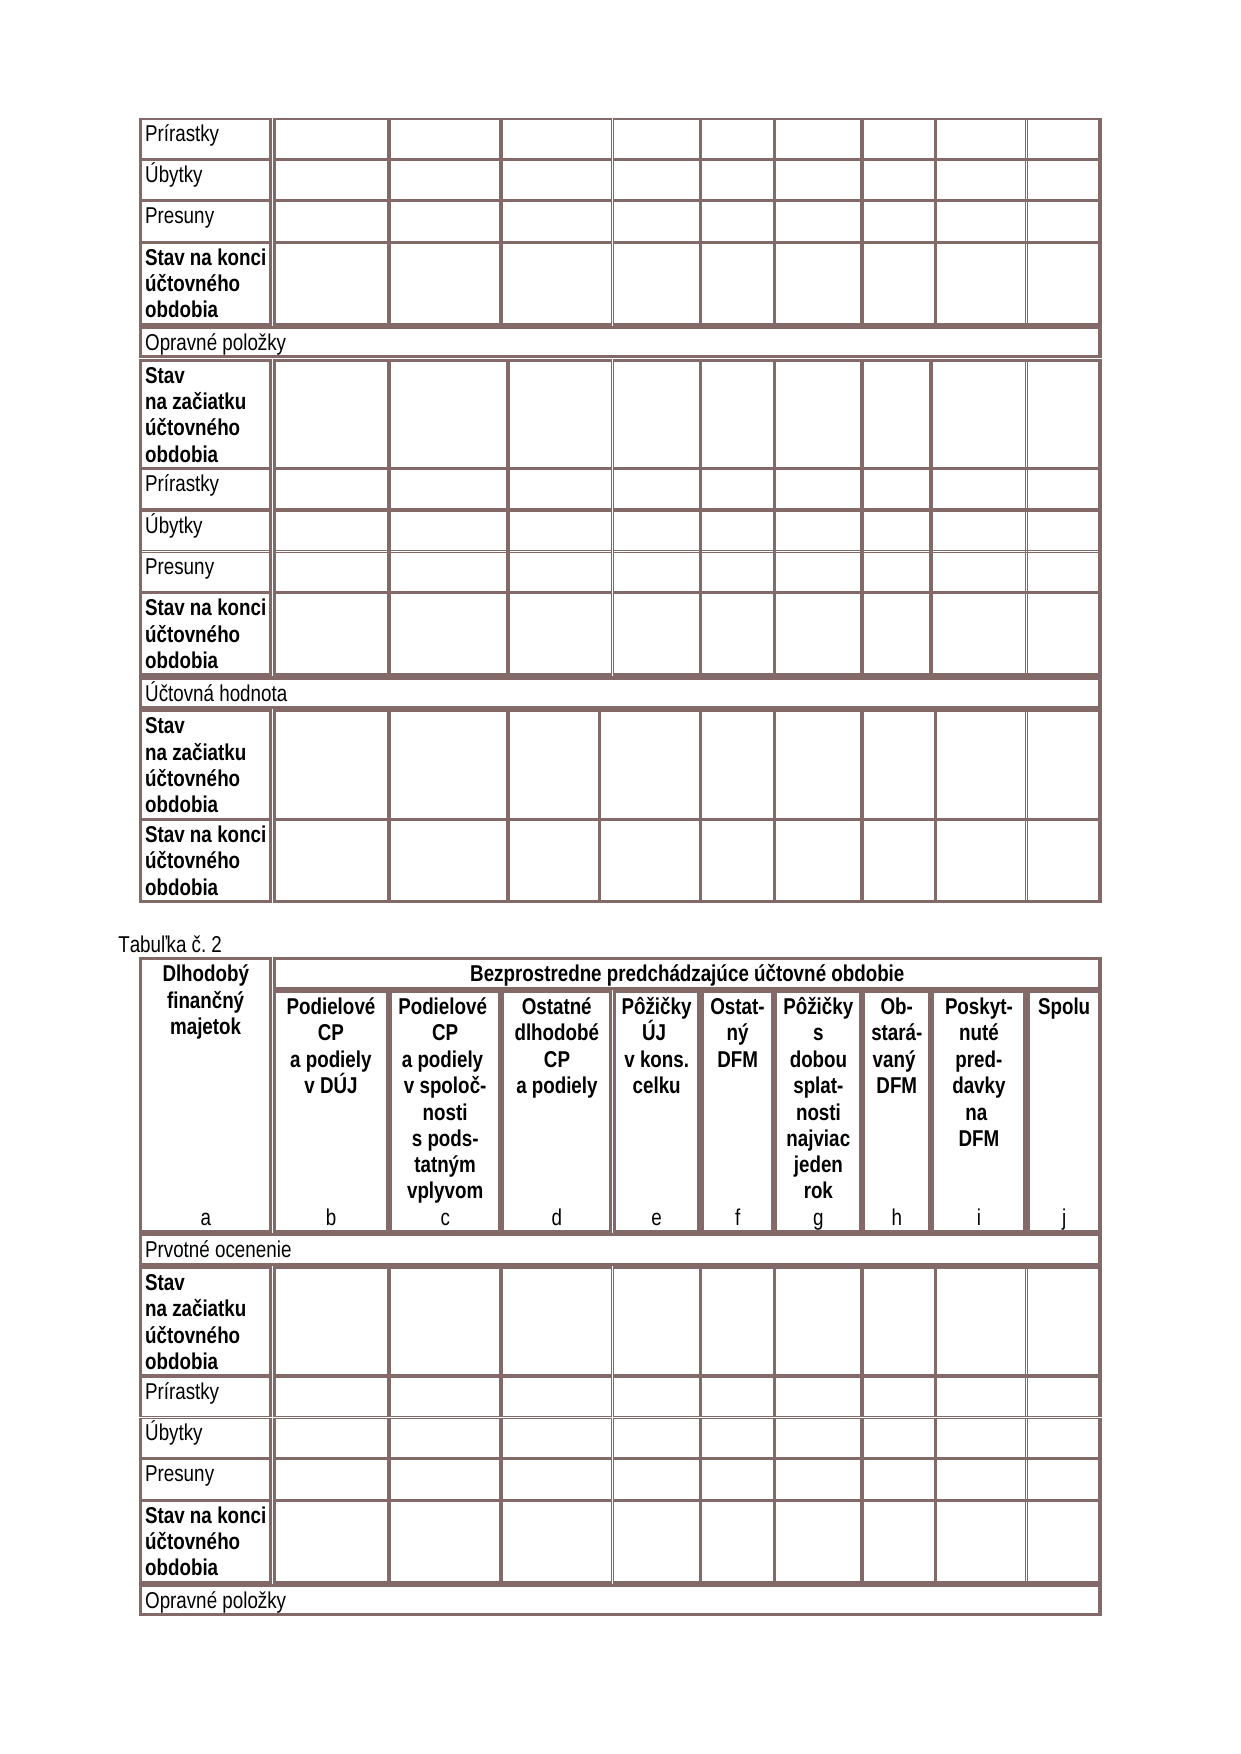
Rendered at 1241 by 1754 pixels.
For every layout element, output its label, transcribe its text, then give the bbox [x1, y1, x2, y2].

table_cell [702, 1419, 773, 1457]
table_cell [937, 244, 1025, 323]
table_cell [776, 1502, 860, 1581]
table_cell [614, 553, 699, 591]
table_cell [933, 553, 1025, 591]
table_cell [614, 161, 699, 199]
table_cell Úbytky [142, 512, 269, 550]
table_cell [614, 202, 699, 241]
table_cell Prírastky [142, 120, 269, 158]
table_cell Podielové CP a podiely v DÚJ [276, 993, 386, 1204]
table_cell [702, 821, 773, 900]
table_cell [776, 1269, 860, 1374]
table_cell Podielové CP a podiely v spoloč-nosti s pods-tatným vplyvom [392, 993, 498, 1204]
table_cell [937, 821, 1025, 900]
table_cell [864, 1419, 934, 1457]
table_cell [937, 1502, 1025, 1581]
table_cell Stav na začiatku účtovného obdobia [142, 362, 269, 467]
table_cell [702, 244, 773, 323]
table_cell [776, 470, 860, 508]
table_cell g [777, 1204, 859, 1230]
table_cell [276, 362, 387, 467]
table_cell [1028, 470, 1098, 508]
table_cell [937, 120, 1025, 158]
table_cell [391, 1460, 499, 1499]
table_cell [864, 512, 929, 550]
table_cell [864, 553, 929, 591]
table_cell [1028, 362, 1098, 467]
table_cell [276, 594, 387, 673]
table_cell Prírastky [142, 470, 269, 508]
table_cell f [704, 1204, 771, 1230]
table_cell [276, 244, 387, 323]
table_cell [933, 470, 1025, 508]
table_cell [391, 512, 506, 550]
table_cell [510, 594, 611, 673]
table_cell [391, 821, 506, 900]
table_cell i [934, 1204, 1023, 1230]
table_cell [864, 470, 929, 508]
table_cell [276, 553, 387, 591]
table_cell [776, 512, 860, 550]
table_cell Poskyt-nuté pred-davky na DFM [934, 993, 1023, 1204]
table_cell [614, 470, 699, 508]
table_cell [702, 120, 773, 158]
table_cell [1028, 244, 1098, 323]
table_cell [702, 1502, 773, 1581]
table_cell Úbytky [142, 161, 269, 199]
table_cell [276, 1269, 387, 1374]
table_cell [937, 1378, 1025, 1416]
table_cell [776, 1419, 860, 1457]
table_cell [276, 1419, 387, 1457]
table_cell [510, 821, 598, 900]
table_cell Presuny [142, 1460, 269, 1499]
table_cell [864, 362, 929, 467]
table_cell [776, 712, 860, 818]
table_cell [510, 362, 611, 467]
table_cell [391, 202, 499, 241]
text Tabuľka č. 2 [118, 931, 1122, 957]
table_cell [702, 712, 773, 818]
table_cell [864, 712, 934, 818]
table_cell [864, 120, 934, 158]
table_cell [776, 161, 860, 199]
table_cell Účtovná hodnota [142, 680, 1098, 706]
table_cell Prírastky [142, 1378, 269, 1416]
table_cell [702, 161, 773, 199]
table_cell [276, 470, 387, 508]
table_cell Stav na začiatku účtovného obdobia [142, 1269, 269, 1374]
table_cell [503, 161, 611, 199]
table_cell [503, 244, 611, 323]
table_cell [864, 1269, 934, 1374]
table_cell Presuny [142, 202, 269, 241]
table_cell b [276, 1204, 386, 1230]
table_cell [614, 120, 699, 158]
table_cell [864, 1502, 934, 1581]
table_cell [933, 594, 1025, 673]
table_cell Opravné položky [142, 329, 1098, 355]
table_cell [702, 202, 773, 241]
table_cell [276, 1502, 387, 1581]
table_header Dlhodobý finančný majetok [142, 960, 269, 1204]
table_cell [391, 470, 506, 508]
table_cell [391, 1378, 499, 1416]
table_cell h [865, 1204, 928, 1230]
table_cell [702, 1378, 773, 1416]
table_cell [614, 244, 699, 323]
table_cell [614, 512, 699, 550]
table_cell Opravné položky [142, 1587, 1098, 1613]
table_cell [702, 470, 773, 508]
table_cell [1028, 161, 1098, 199]
table_cell [391, 553, 506, 591]
table_cell Stav na konci účtovného obdobia [142, 1502, 269, 1581]
table_cell [776, 553, 860, 591]
table_cell [1028, 594, 1098, 673]
table_cell [937, 1269, 1025, 1374]
table_cell [937, 202, 1025, 241]
table_cell [391, 244, 499, 323]
table_cell [776, 120, 860, 158]
table_cell [864, 1378, 934, 1416]
table_cell [614, 1460, 699, 1499]
table_cell [776, 1378, 860, 1416]
table_cell [601, 712, 699, 818]
table_cell [503, 1269, 611, 1374]
table_cell d [504, 1204, 609, 1230]
table_cell [864, 244, 934, 323]
table_cell [776, 202, 860, 241]
table_cell [503, 1502, 611, 1581]
table_cell [776, 821, 860, 900]
table_cell [276, 120, 387, 158]
table_cell [276, 202, 387, 241]
table_cell [933, 512, 1025, 550]
table_cell [510, 712, 598, 818]
table_cell Spolu [1030, 993, 1098, 1204]
table_cell Stav na konci účtovného obdobia [142, 821, 269, 900]
table_header Bezprostredne predchádzajúce účtovné obdobie [276, 960, 1098, 987]
table_cell [391, 712, 506, 818]
table_cell [391, 120, 499, 158]
table_cell [614, 1419, 699, 1457]
table_cell [864, 594, 929, 673]
table_cell [1028, 202, 1098, 241]
table_cell [702, 1460, 773, 1499]
table_cell [937, 712, 1025, 818]
table_cell Úbytky [142, 1419, 269, 1457]
table_cell Presuny [142, 553, 269, 591]
table_cell Stav na konci účtovného obdobia [142, 594, 269, 673]
table_cell [1028, 1502, 1098, 1581]
table_cell [702, 362, 773, 467]
table_cell [503, 1419, 611, 1457]
table_cell [391, 1269, 499, 1374]
table_cell [1028, 120, 1098, 158]
table_cell [933, 362, 1025, 467]
table_cell [776, 1460, 860, 1499]
table_cell [391, 362, 506, 467]
table_cell [776, 362, 860, 467]
table_cell Ostatné dlhodobé CP a podiely [504, 993, 609, 1204]
table_cell Ob-stará-vaný DFM [865, 993, 928, 1204]
table_cell j [1030, 1204, 1098, 1230]
table_cell [776, 244, 860, 323]
table_cell [702, 594, 773, 673]
table_cell [503, 120, 611, 158]
table_cell [1028, 1419, 1098, 1457]
table_cell e [616, 1204, 697, 1230]
table_cell [391, 1419, 499, 1457]
table_cell [937, 1419, 1025, 1457]
table_cell [702, 1269, 773, 1374]
table_cell [937, 161, 1025, 199]
table_cell a [142, 1204, 269, 1230]
table_cell [510, 512, 611, 550]
table_cell [1028, 821, 1098, 900]
table_cell Stav na konci účtovného obdobia [142, 244, 269, 323]
table_cell [276, 512, 387, 550]
table_cell [1028, 512, 1098, 550]
table_cell [276, 821, 387, 900]
table_cell Pôžičky ÚJ v kons. celku [616, 993, 697, 1204]
table_cell [276, 1378, 387, 1416]
table_cell [510, 553, 611, 591]
table_cell [1028, 553, 1098, 591]
table_cell [614, 362, 699, 467]
table_cell [614, 1502, 699, 1581]
table_cell Stav na začiatku účtovného obdobia [142, 712, 269, 818]
table_cell [1028, 712, 1098, 818]
table_cell [864, 161, 934, 199]
table_cell [391, 161, 499, 199]
table_cell [937, 1460, 1025, 1499]
table_cell [276, 712, 387, 818]
table_cell [391, 594, 506, 673]
table_cell [776, 594, 860, 673]
table_cell [864, 821, 934, 900]
table_cell [1028, 1269, 1098, 1374]
table_cell [864, 1460, 934, 1499]
table_cell Ostat-ný DFM [704, 993, 771, 1204]
table_cell [614, 1378, 699, 1416]
table_cell [510, 470, 611, 508]
table_cell [503, 1378, 611, 1416]
table_cell [503, 1460, 611, 1499]
table_cell [601, 821, 699, 900]
table_cell [276, 1460, 387, 1499]
table_cell [1028, 1378, 1098, 1416]
table_cell [614, 1269, 699, 1374]
table_cell [391, 1502, 499, 1581]
table_cell [503, 202, 611, 241]
table_cell [614, 594, 699, 673]
table_cell [1028, 1460, 1098, 1499]
table_cell [276, 161, 387, 199]
table_cell c [392, 1204, 498, 1230]
table_cell [702, 553, 773, 591]
table_cell Prvotné ocenenie [142, 1236, 1098, 1263]
table_cell [702, 512, 773, 550]
table_cell Pôžičky s dobou splat-nosti najviac jeden rok [777, 993, 859, 1204]
table_cell [864, 202, 934, 241]
